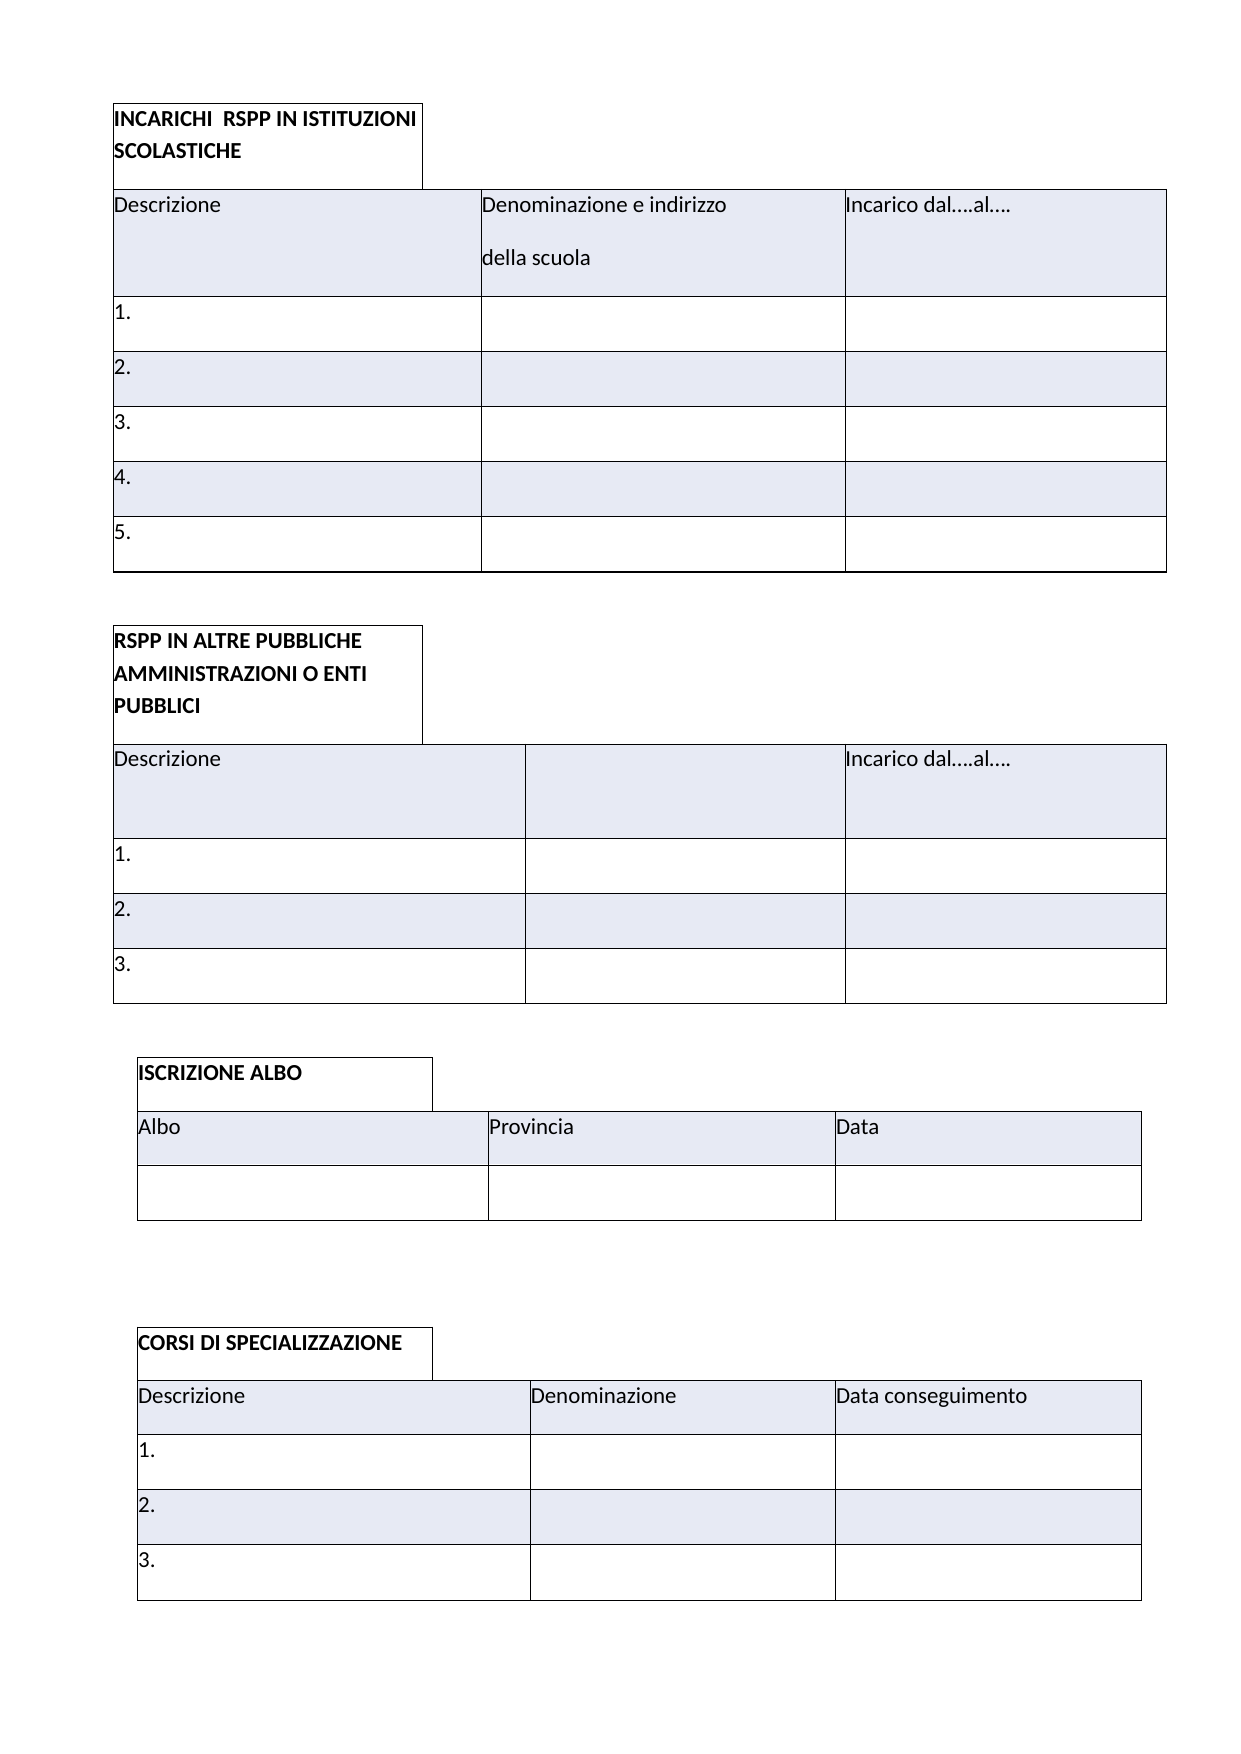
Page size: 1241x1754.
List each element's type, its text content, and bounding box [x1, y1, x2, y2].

table_cell Incarico dal….al…. [846, 190, 1166, 296]
table_header [433, 1327, 531, 1380]
table_cell Descrizione [138, 1381, 530, 1434]
table_cell Albo [138, 1112, 488, 1164]
table_cell 1. [114, 297, 481, 351]
table_cell [846, 462, 1166, 516]
table_cell [482, 462, 845, 516]
table_cell Incarico dal….al…. [846, 745, 1166, 838]
table_cell Descrizione [114, 745, 525, 838]
table_header ISCRIZIONE ALBO [138, 1058, 432, 1111]
table_cell [846, 297, 1166, 351]
table_header [836, 1327, 1142, 1380]
table_cell 2. [114, 352, 481, 406]
table_cell [836, 1490, 1141, 1544]
table_cell [482, 517, 845, 571]
table_cell [846, 839, 1166, 893]
table_header [423, 625, 525, 743]
table_cell [526, 894, 845, 948]
table_header RSPP IN ALTRE PUBBLICHE AMMINISTRAZIONI O ENTI PUBBLICI [114, 626, 422, 743]
table_cell 1. [138, 1435, 530, 1489]
table_cell Descrizione [114, 190, 481, 296]
table_cell Denominazione e indirizzo della scuola [482, 190, 845, 296]
table_header [845, 625, 1166, 743]
table_cell [836, 1166, 1141, 1219]
table_cell [836, 1545, 1141, 1599]
table_cell [482, 297, 845, 351]
table_cell [526, 745, 845, 838]
table_cell [531, 1490, 835, 1544]
table_cell [526, 949, 845, 1003]
table_cell [836, 1435, 1141, 1489]
table_cell 1. [114, 839, 525, 893]
table_cell [489, 1166, 835, 1219]
table_header [531, 1327, 836, 1380]
table_cell 3. [114, 949, 525, 1003]
table_cell 5. [114, 517, 481, 571]
table_header [433, 1057, 489, 1111]
table_header [836, 1057, 1142, 1111]
table_cell [531, 1545, 835, 1599]
table_cell [482, 352, 845, 406]
table_cell 2. [138, 1490, 530, 1544]
table_cell [846, 407, 1166, 461]
table_cell Denominazione [531, 1381, 835, 1434]
table_cell [482, 407, 845, 461]
table_cell [138, 1166, 488, 1219]
table_cell 3. [138, 1545, 530, 1599]
table_cell Provincia [489, 1112, 835, 1164]
table_cell [526, 839, 845, 893]
table_header [845, 103, 1166, 189]
table_header [482, 103, 845, 189]
table_cell Data [836, 1112, 1141, 1164]
table_cell [846, 894, 1166, 948]
table_header CORSI DI SPECIALIZZAZIONE [138, 1328, 432, 1380]
table_cell [846, 352, 1166, 406]
table_cell 3. [114, 407, 481, 461]
table_cell [846, 517, 1166, 571]
table_cell 2. [114, 894, 525, 948]
table_header [423, 103, 482, 189]
table_header INCARICHI RSPP IN ISTITUZIONI SCOLASTICHE [114, 104, 422, 189]
table_cell Data conseguimento [836, 1381, 1141, 1434]
table_header [489, 1057, 836, 1111]
table_header [525, 625, 845, 743]
table_cell 4. [114, 462, 481, 516]
table_cell [846, 949, 1166, 1003]
table_cell [531, 1435, 835, 1489]
